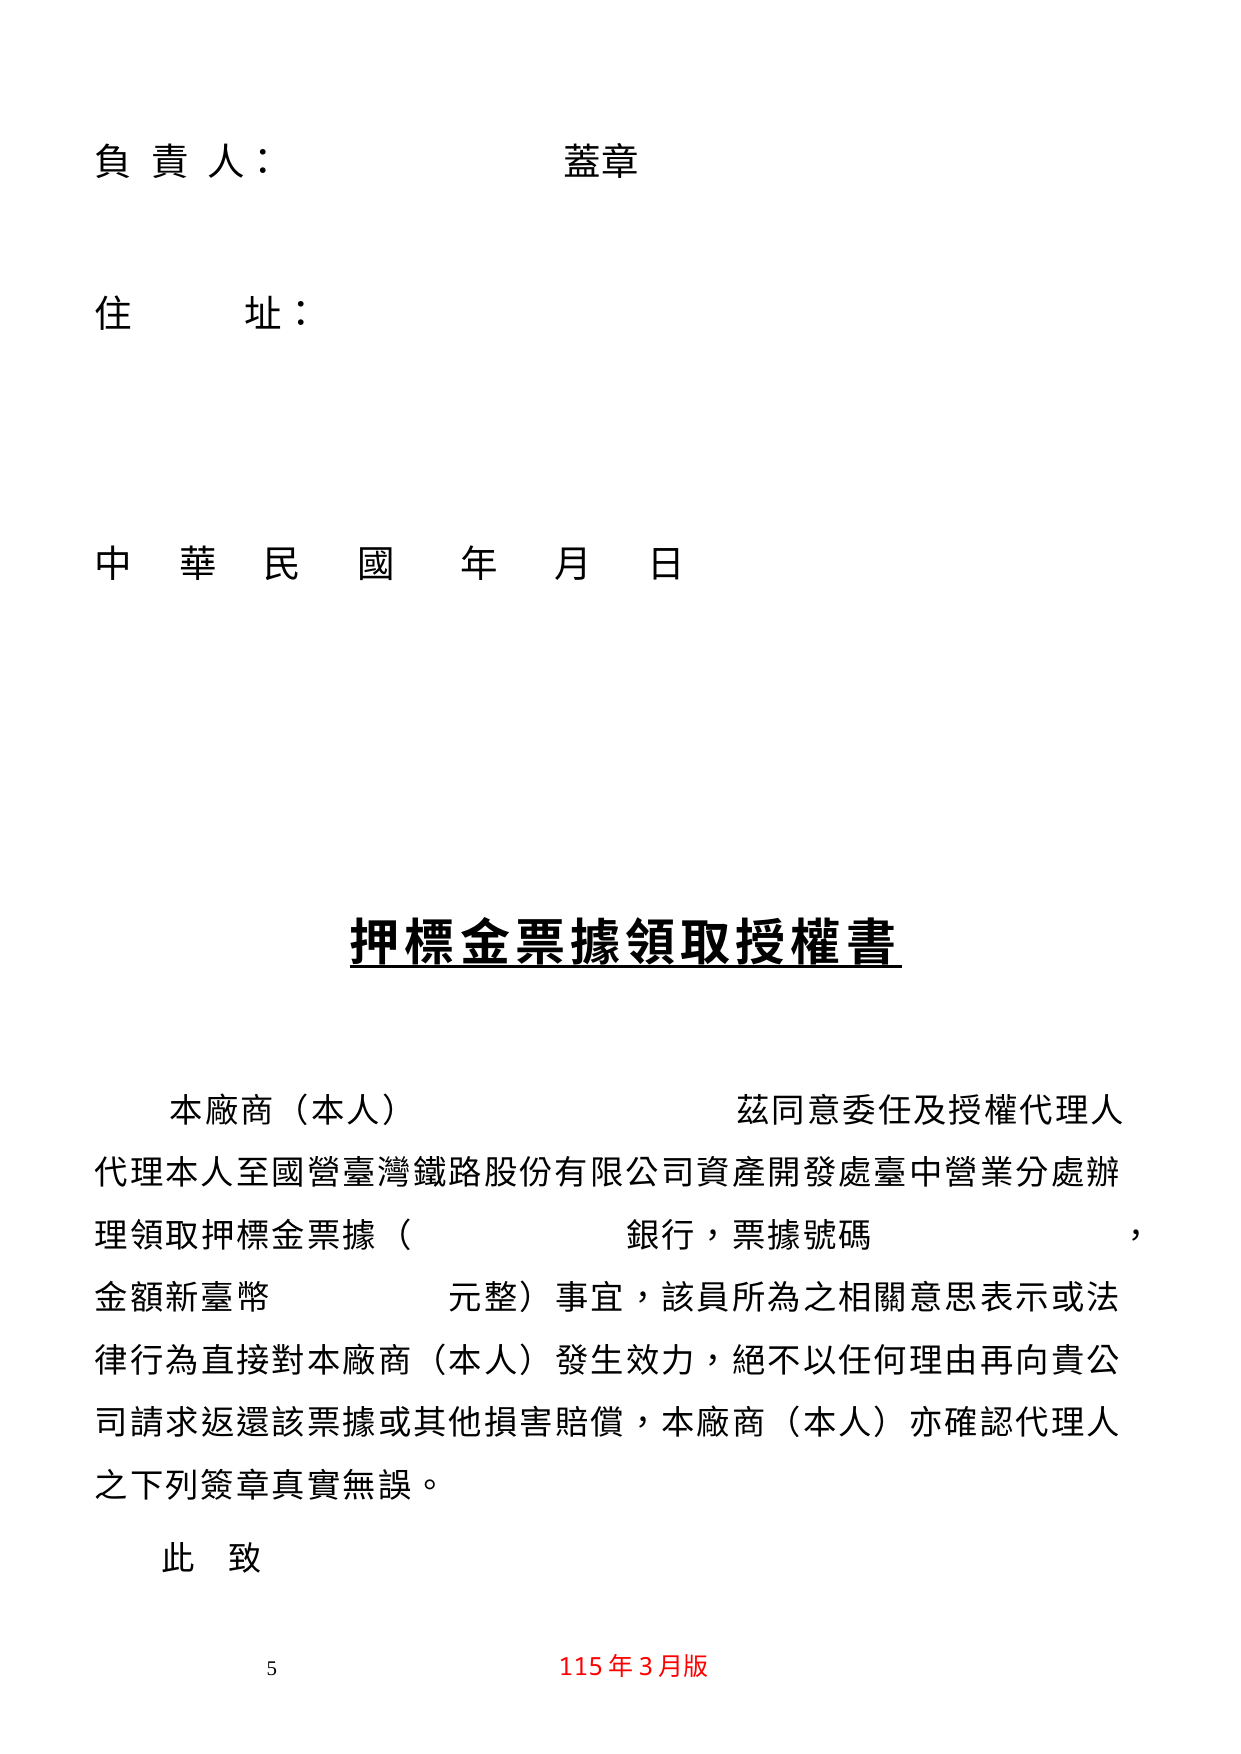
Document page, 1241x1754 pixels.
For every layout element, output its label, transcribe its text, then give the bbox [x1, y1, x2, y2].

text 住 址： [94, 270, 1152, 332]
text 押標金票據領取授權書 [94, 866, 1152, 991]
text 中 華 民 國 年 月 日 [94, 520, 1152, 582]
text 此 致 [94, 1514, 1152, 1577]
text 本廠商（本人） 茲同意委任及授權代理人 代理本人至國營臺灣鐵路股份有限公司資產開發處臺中營業分處辦理領取押標金票據（ 銀行，票據號碼 ，金額新臺幣 元整）事宜，該員所為之相關意思表示或法律行為直接對本廠商（本人）發生效力，絕不以任何理由再向貴公司請求返還該票據或其他損害賠償，本廠商（本人）亦確認代理人之下列簽章真實無誤。 [94, 1066, 1152, 1504]
text 負 責 人： 蓋章 [94, 118, 1152, 180]
